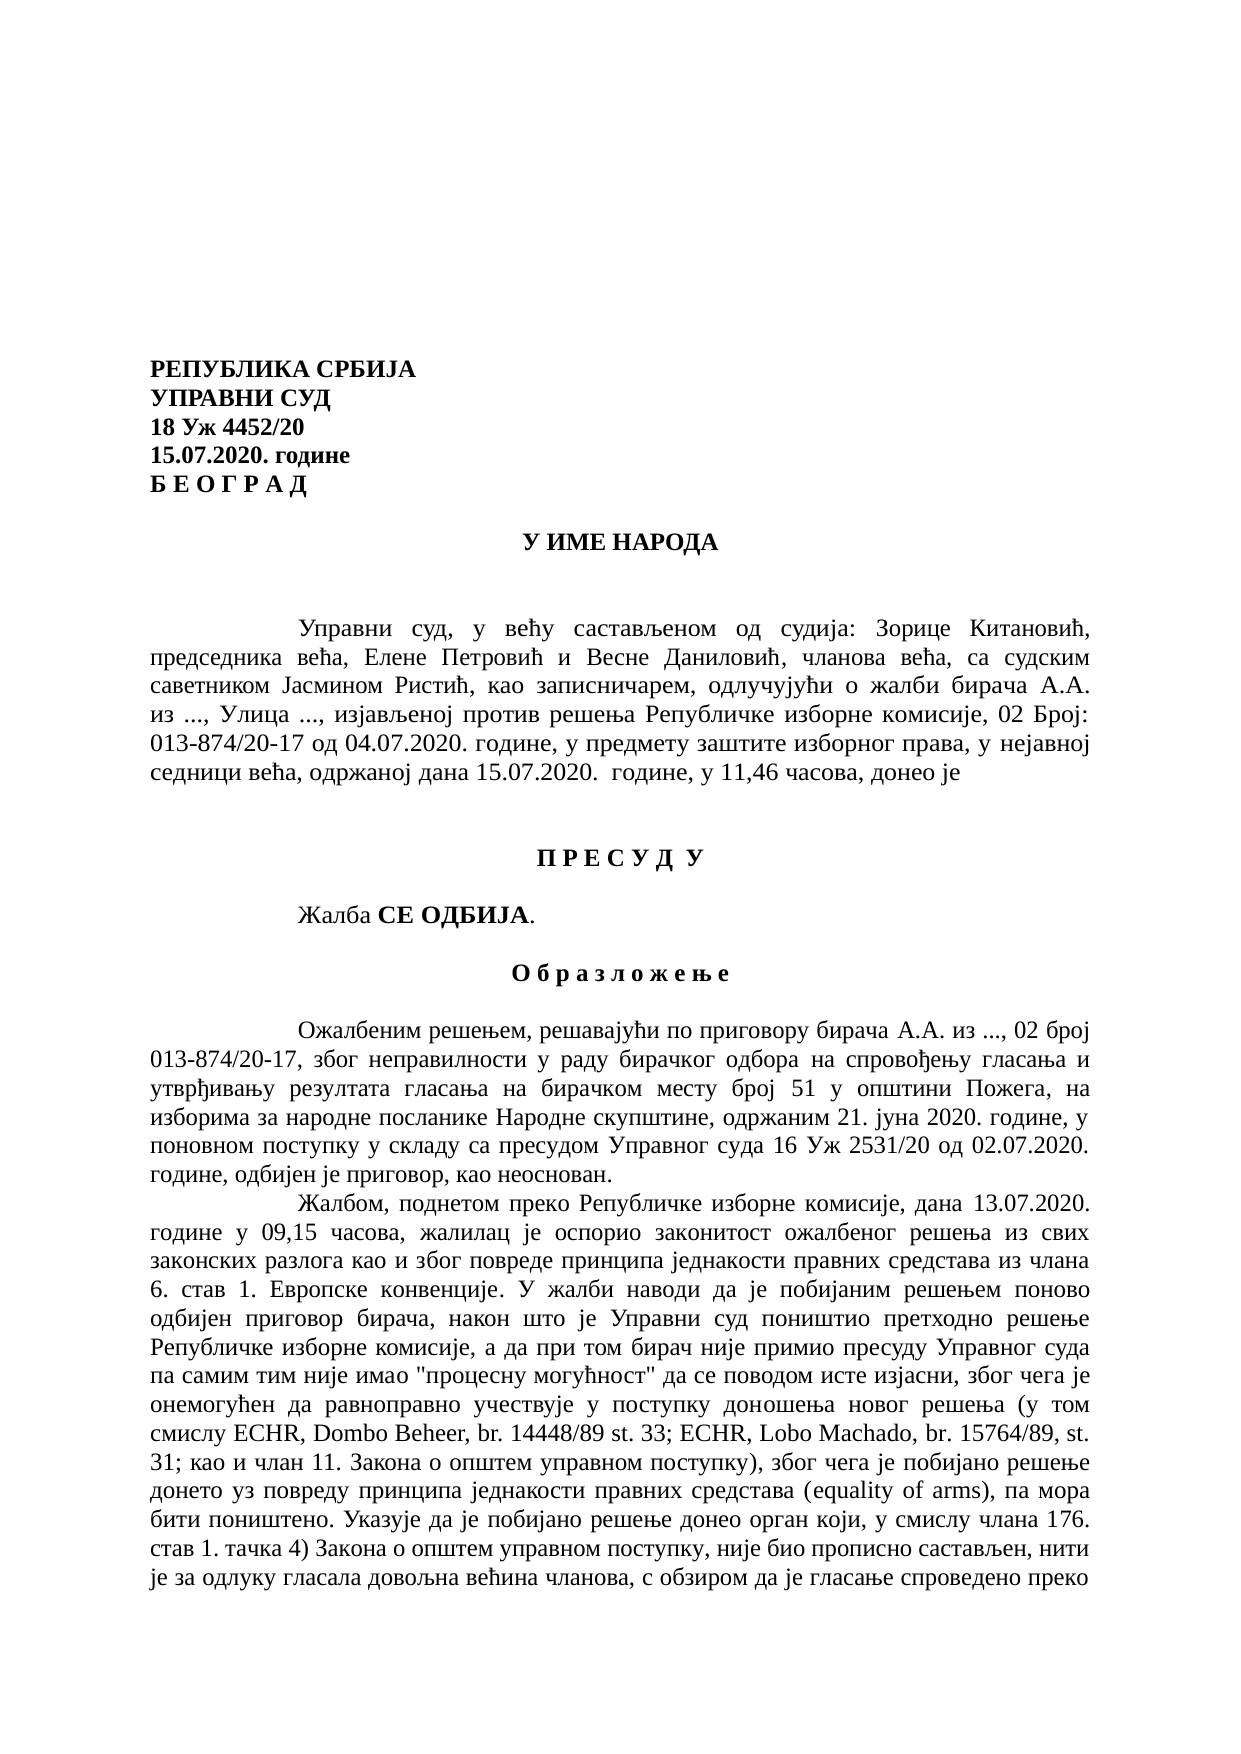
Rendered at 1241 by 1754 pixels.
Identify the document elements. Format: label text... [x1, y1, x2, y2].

text П Р Е С У Д У [150, 843, 1090, 872]
text У ИМЕ НАРОДА [150, 527, 1090, 555]
text Жалбом, поднетом преко Републичке изборне комисије, дана 13.07.2020. године у 09,15 часова, жалилац је оспорио законитост ожалбеног решења из свих законских разлога као и због повреде принципа једнакости правних средстава из члана 6. став 1. Европске конвенције. У жалби наводи да је побијаним решењем поново одбијен приговор бирача, након што је Управни суд поништио претходно решење Републичке изборне комисије, а да при том бирач није примио пресуду Управног суда па самим тим није имао "процесну могућност" да се поводом исте изјасни, због чега је онемогућен да равноправно учествује у поступку доношења новог решења (у том смислу ECHR, Dombo Beheer, br. 14448/89 st. 33; ECHR, Lobo Machado, br. 15764/89, st. 31; као и члан 11. Закона о општем управном поступку), због чега је побијано решење донето уз повреду принципа једнакости правних средстава (equality of arms), па мора бити поништено. Указује да је побијано решење донео орган који, у смислу члана 176. став 1. тачка 4) Закона о општем управном поступку, није био прописно састављен, нити је за одлуку гласала довољна већина чланова, с обзиром да је гласање спроведено преко [150, 1188, 1090, 1590]
text Жалба СЕ ОДБИЈА. [150, 900, 1090, 929]
text Ожалбеним решењем, решавајући по приговору бирача А.А. из ..., 02 број 013-874/20-17, због неправилности у раду бирачког одбора на спровођењу гласања и утврђивању резултата гласања на бирачком месту број 51 у општини Пожега, на изборима за народне посланике Народне скупштине, одржаним 21. јуна 2020. године, у поновном поступку у складу са пресудом Управног суда 16 Уж 2531/20 од 02.07.2020. године, одбијен је приговор, као неоснован. [150, 1015, 1090, 1188]
text 15.07.2020. године [150, 440, 1090, 469]
text РЕПУБЛИКА СРБИЈА [150, 148, 1090, 383]
text О б р а з л о ж е њ е [150, 958, 1090, 987]
text Управни суд, у већу састављеном од судија: Зорице Китановић, председника већа, Елене Петровић и Весне Даниловић, чланова већа, са судским саветником Јасмином Ристић, као записничарем, одлучујући о жалби бирача А.А. из ..., Улица ..., изјављеној против решења Републичке изборне комисије, 02 Број: 013-874/20-17 од 04.07.2020. године, у предмету заштите изборног права, у нејавној седници већа, одржаној дана 15.07.2020. године, у 11,46 часова, донео је [150, 613, 1090, 785]
text 18 Уж 4452/20 [150, 412, 1090, 440]
text УПРАВНИ СУД [150, 383, 1090, 412]
text Б Е О Г Р А Д [150, 469, 1090, 498]
